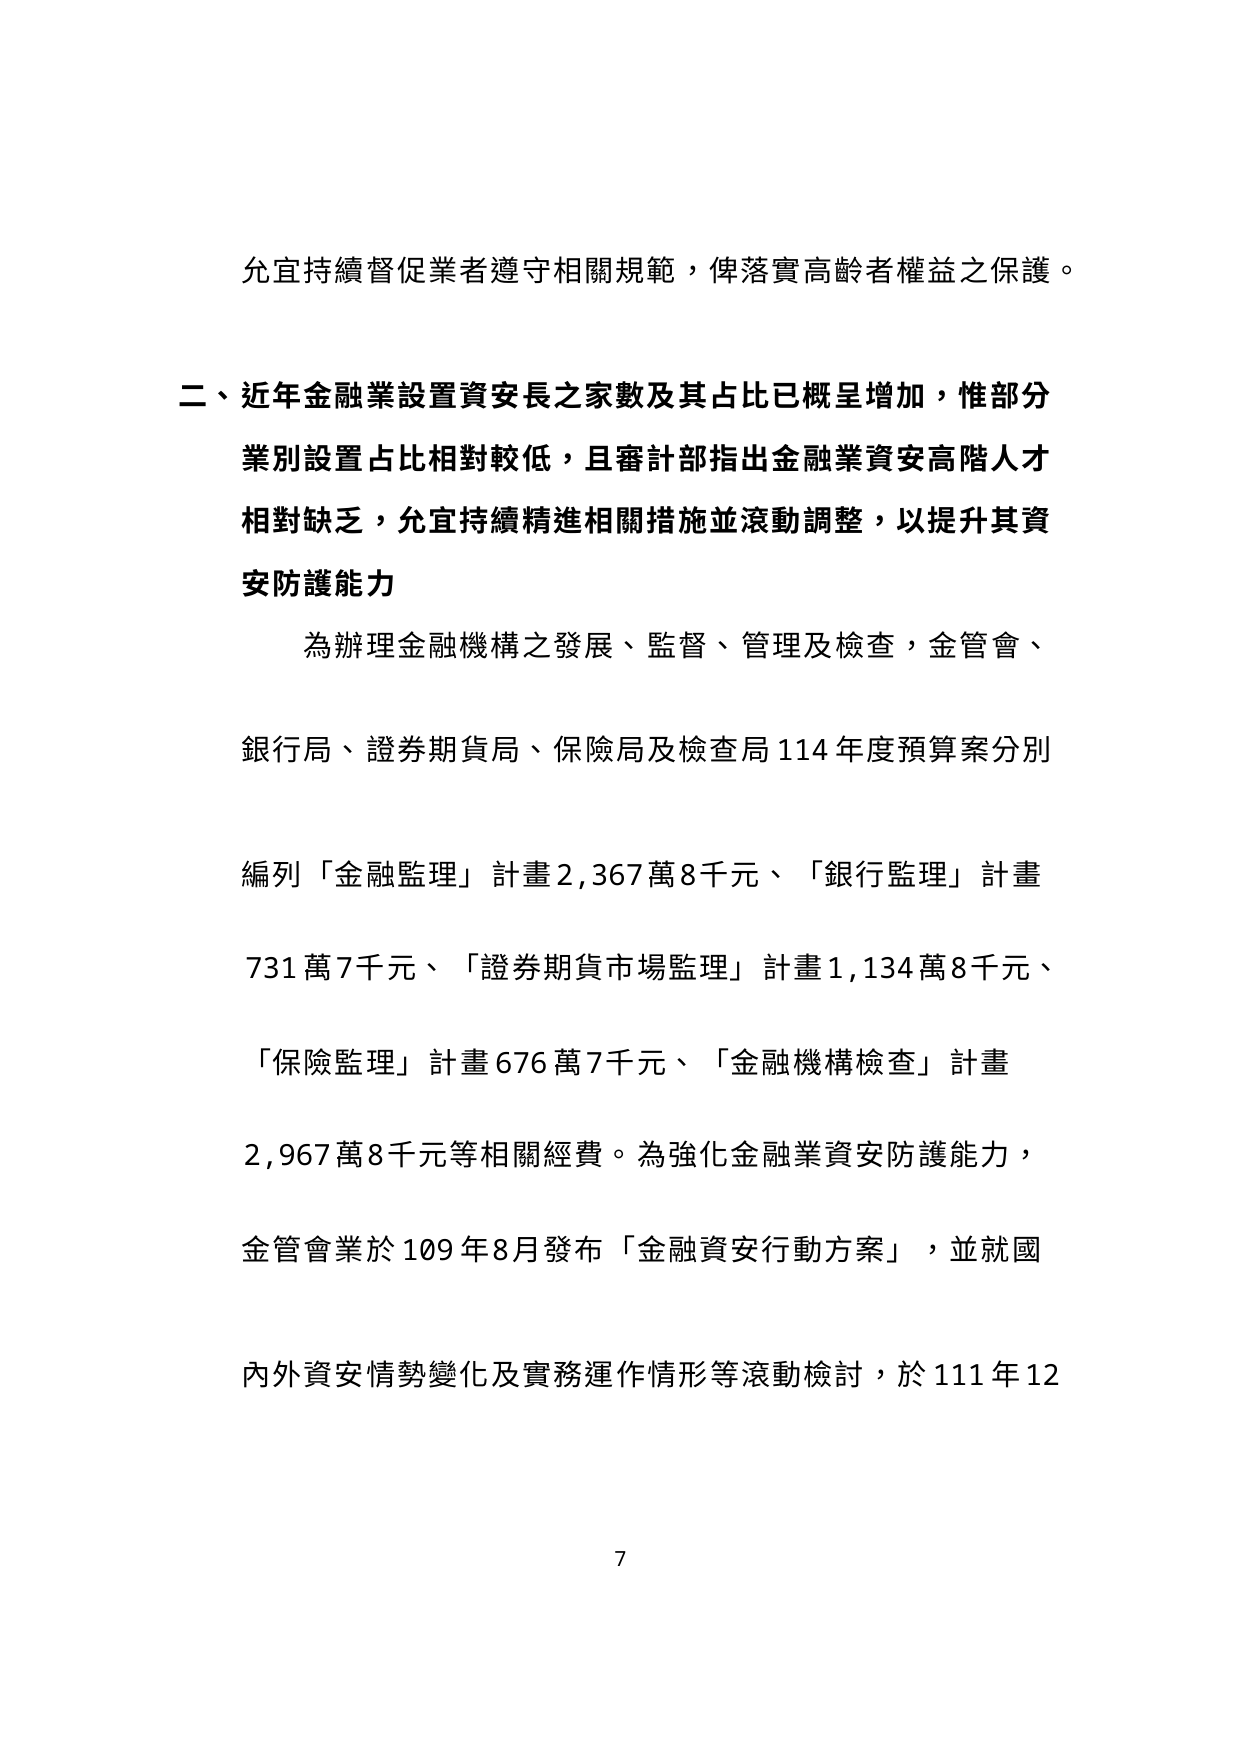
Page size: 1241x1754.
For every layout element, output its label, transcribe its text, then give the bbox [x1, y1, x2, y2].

text 為辦理金融機構之發展、監督、管理及檢查，金管會、銀行局、證券期貨局、保險局及檢查局114年度預算案分別編列「金融監理」計畫2,367萬8千元、「銀行監理」計畫731萬7千元、「證券期貨市場監理」計畫1,134萬8千元、「保險監理」計畫676萬7千元、「金融機構檢查」計畫2,967萬8千元等相關經費。為強化金融業資安防護能力，金管會業於109年8月發布「金融資安行動方案」，並就國內外資安情勢變化及實務運作情形等滾動檢討，於111年12 [236, 602, 1063, 1415]
text 綜上，為因應高齡化社會趨勢，金管會除鼓勵金融機構提供符合高齡者需求之商品及服務，並持續推動相關監理保障措施，雖高齡金融消費爭議申訴案件數占總申訴案件之比率於109至112年間已概呈下降，惟113年截至7月底止，復較112年同期增加1.21個百分點，且高於110至112年之比率，其中銀行業之高齡申訴案件數自111年起逐年增加，允宜持續督促業者遵守相關規範，俾落實高齡者權益之保護。 [236, 227, 1063, 290]
text 二、近年金融業設置資安長之家數及其占比已概呈增加，惟部分業別設置占比相對較低，且審計部指出金融業資安高階人才相對缺乏，允宜持續精進相關措施並滾動調整，以提升其資安防護能力 [177, 352, 1063, 602]
